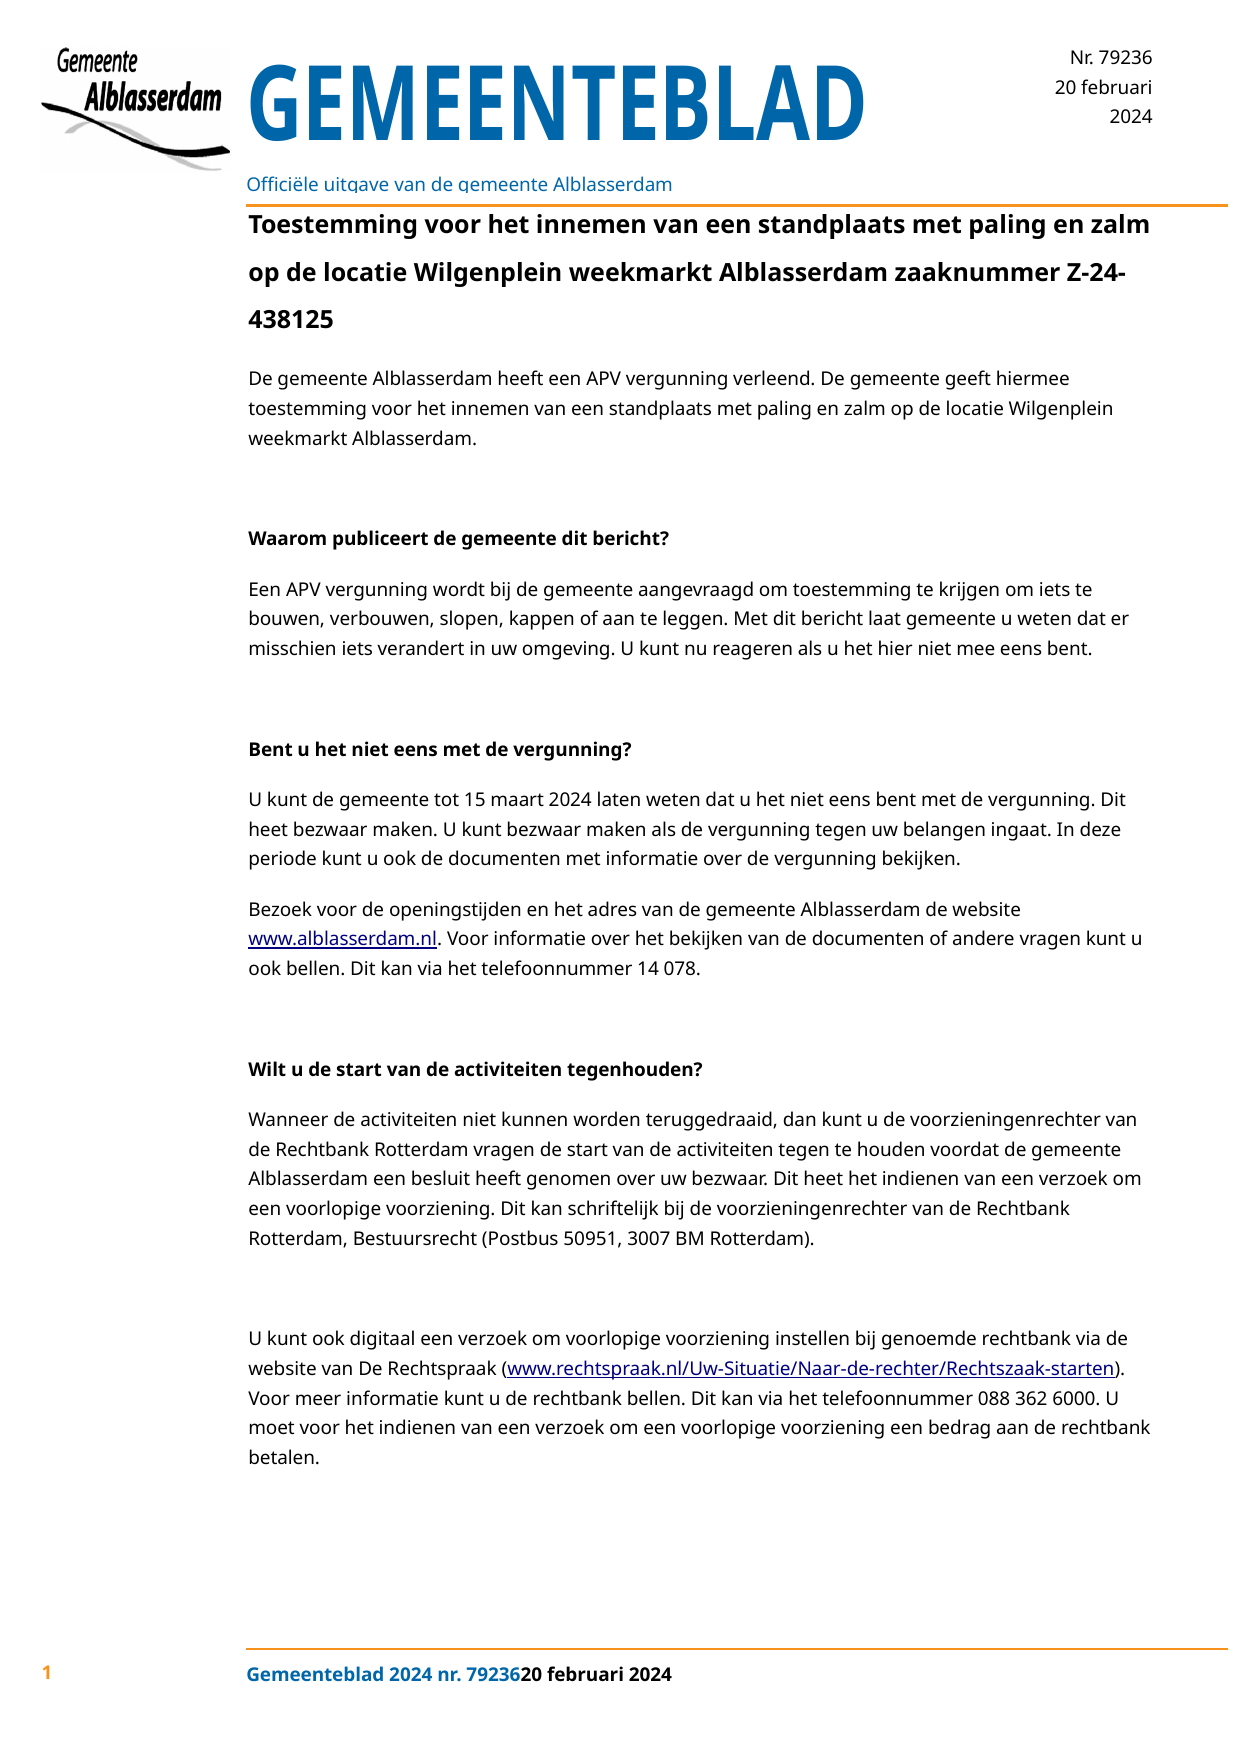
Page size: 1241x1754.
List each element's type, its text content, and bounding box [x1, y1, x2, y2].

text Wilt u de start van de activiteiten tegenhouden? [248, 1056, 1152, 1082]
text Bent u het niet eens met de vergunning? [248, 736, 1152, 762]
text Bezoek voor de openingstijden en het adres van de gemeente Alblasserdam de website www.alblasserdam.nl. Voor informatie over het bekijken van de documenten of andere vragen kunt u ook bellen. Dit kan via het telefoonnummer 14 078. [248, 896, 1152, 981]
text De gemeente Alblasserdam heeft een APV vergunning verleend. De gemeente geeft hiermee toestemming voor het innemen van een standplaats met paling en zalm op de locatie Wilgenplein weekmarkt Alblasserdam. [248, 366, 1152, 450]
text Wanneer de activiteiten niet kunnen worden teruggedraaid, dan kunt u de voorzieningenrechter van de Rechtbank Rotterdam vragen de start van de activiteiten tegen te houden voordat de gemeente Alblasserdam een besluit heeft genomen over uw bezwaar. Dit heet het indienen van een verzoek om een voorlopige voorziening. Dit kan schriftelijk bij de voorzieningenrechter van de Rechtbank Rotterdam, Bestuursrecht (Postbus 50951, 3007 BM Rotterdam). [248, 1106, 1152, 1250]
text U kunt ook digitaal een verzoek om voorlopige voorziening instellen bij genoemde rechtbank via de website van De Rechtspraak (www.rechtspraak.nl/Uw-Situatie/Naar-de-rechter/Rechtszaak-starten). Voor meer informatie kunt u de rechtbank bellen. Dit kan via het telefoonnummer 088 362 6000. U moet voor het indienen van een verzoek om een voorlopige voorziening een bedrag aan de rechtbank betalen. [248, 1326, 1152, 1469]
text Waarom publiceert de gemeente dit bericht? [248, 526, 1152, 551]
text Een APV vergunning wordt bij de gemeente aangevraagd om toestemming te krijgen om iets te bouwen, verbouwen, slopen, kappen of aan te leggen. Met dit bericht laat gemeente u weten dat er misschien iets verandert in uw omgeving. U kunt nu reageren als u het hier niet mee eens bent. [248, 576, 1152, 661]
picture [41, 47, 231, 172]
text U kunt de gemeente tot 15 maart 2024 laten weten dat u het niet eens bent met de vergunning. Dit heet bezwaar maken. U kunt bezwaar maken als de vergunning tegen uw belangen ingaat. In deze periode kunt u ook de documenten met informatie over de vergunning bekijken. [248, 786, 1152, 871]
text Toestemming voor het innemen van een standplaats met paling en zalm op de locatie Wilgenplein weekmarkt Alblasserdam zaaknummer Z-24-438125 [248, 207, 1152, 336]
